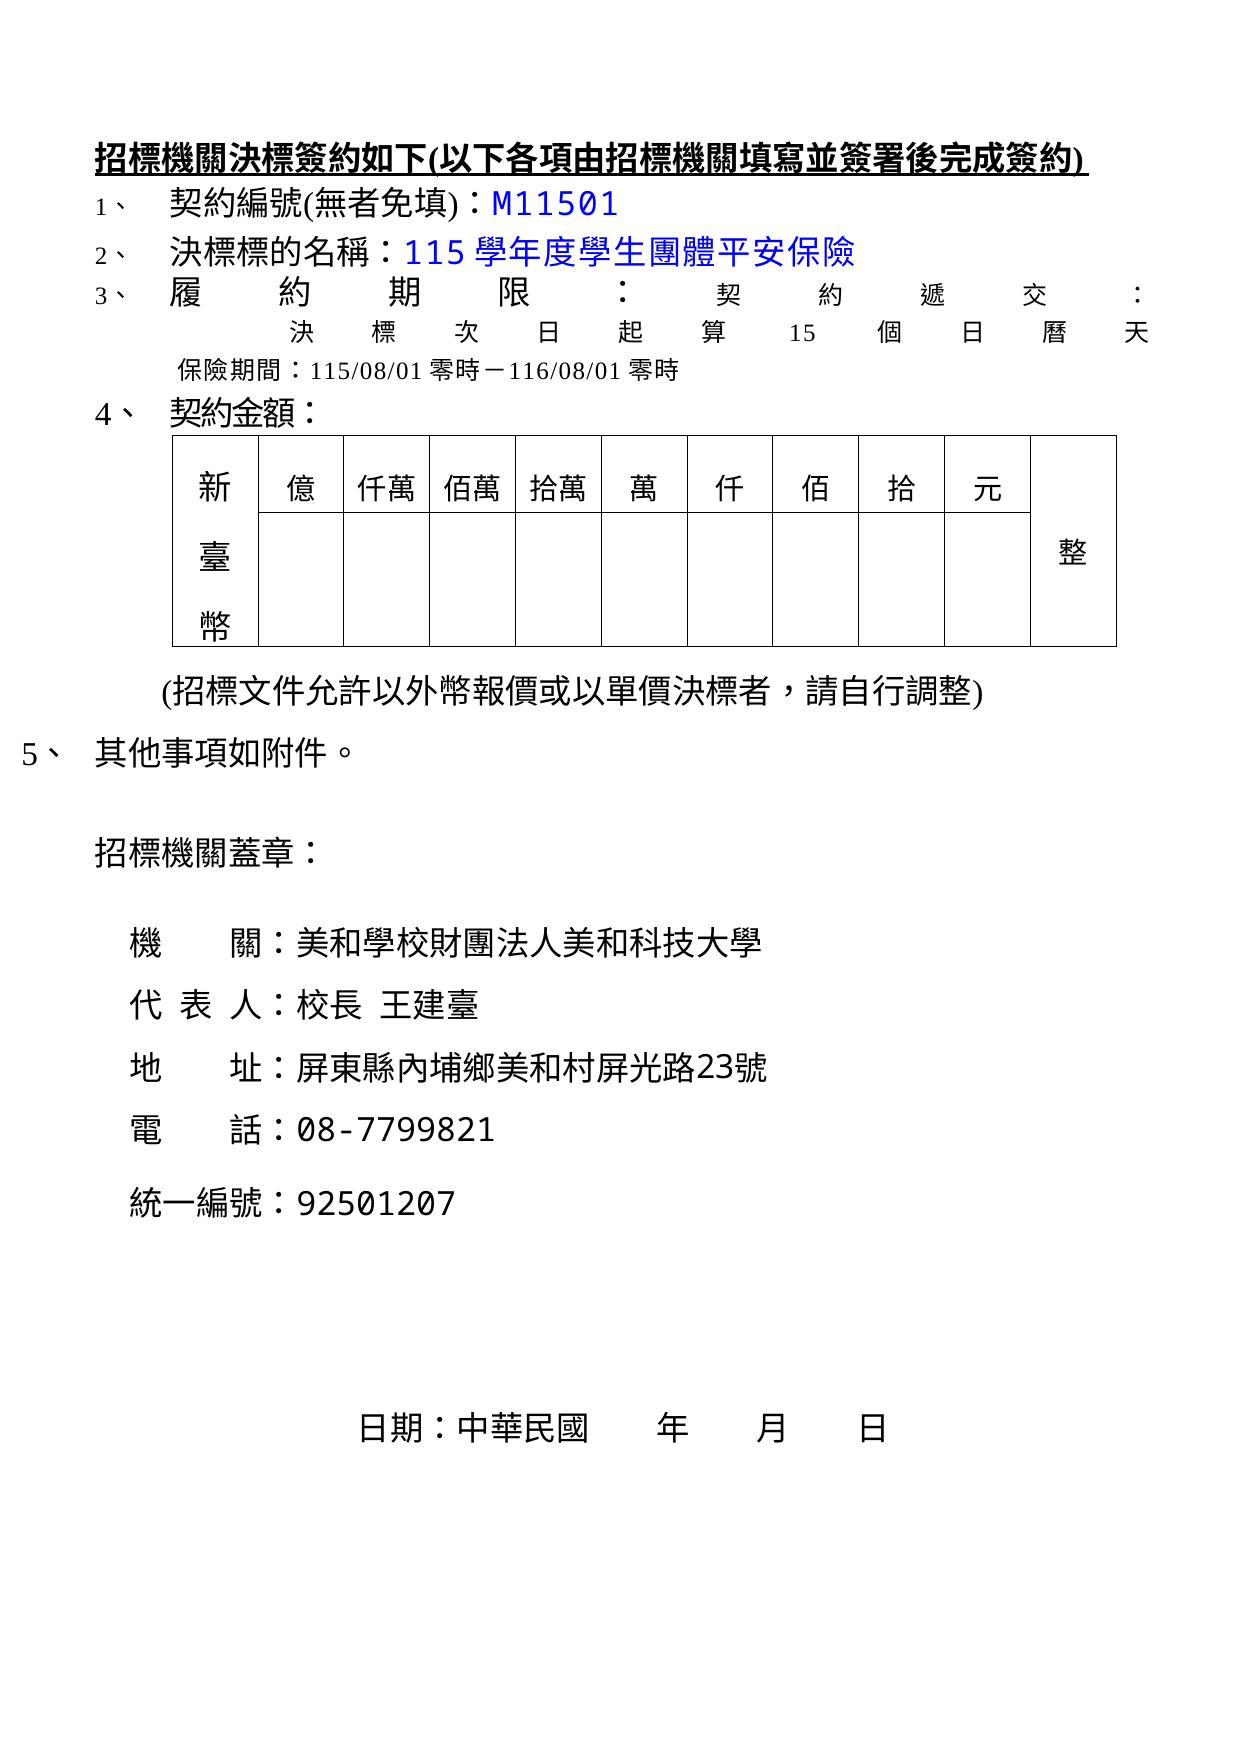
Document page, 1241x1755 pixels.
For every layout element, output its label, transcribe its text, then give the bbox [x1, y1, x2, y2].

table_header 億 [259, 436, 343, 512]
text 統一編號：92501207 [129, 1159, 1152, 1222]
table_cell [259, 513, 343, 646]
table_header 佰 [773, 436, 858, 512]
table_header 拾 [859, 436, 944, 512]
table_header 新 臺 幣 [173, 436, 258, 646]
text 地 址：屏東縣內埔鄉美和村屏光路23號 [129, 1034, 1152, 1097]
table_cell [773, 513, 858, 646]
table_cell [688, 513, 772, 646]
table_header 拾萬 [516, 436, 601, 512]
table_header 仟萬 [344, 436, 429, 512]
table_header 元 [945, 436, 1030, 512]
table_header 萬 [602, 436, 687, 512]
list 履約期限：契約遞交： 決標次日起算15個日曆天 保險期間：115/08/01零時－116/08/01零時 [94, 274, 1152, 387]
list 其他事項如附件。 [21, 709, 1152, 772]
table_cell [602, 513, 687, 646]
table_cell [859, 513, 944, 646]
text (招標文件允許以外幣報價或以單價決標者，請自行調整) [161, 647, 1152, 709]
text 機 關：美和學校財團法人美和科技大學 [129, 909, 1152, 972]
table_header 佰萬 [430, 436, 515, 512]
table_cell [344, 513, 429, 646]
table_cell [430, 513, 515, 646]
list 契約金額： [94, 387, 1152, 435]
list 契約編號(無者免填)：M11501 [94, 177, 1152, 226]
list 決標標的名稱：115學年度學生團體平安保險 [94, 226, 1152, 274]
table_header 仟 [688, 436, 772, 512]
table_cell [516, 513, 601, 646]
text 電 話：08-7799821 [129, 1097, 1152, 1159]
table_cell [945, 513, 1030, 646]
text 招標機關蓋章： [94, 809, 1152, 872]
table_header 整 [1031, 436, 1116, 646]
text 招標機關決標簽約如下(以下各項由招標機關填寫並簽署後完成簽約) [94, 115, 1152, 177]
text 代 表 人：校長 王建臺 [129, 972, 1152, 1034]
text 日期：中華民國 年 月 日 [94, 1384, 1152, 1447]
